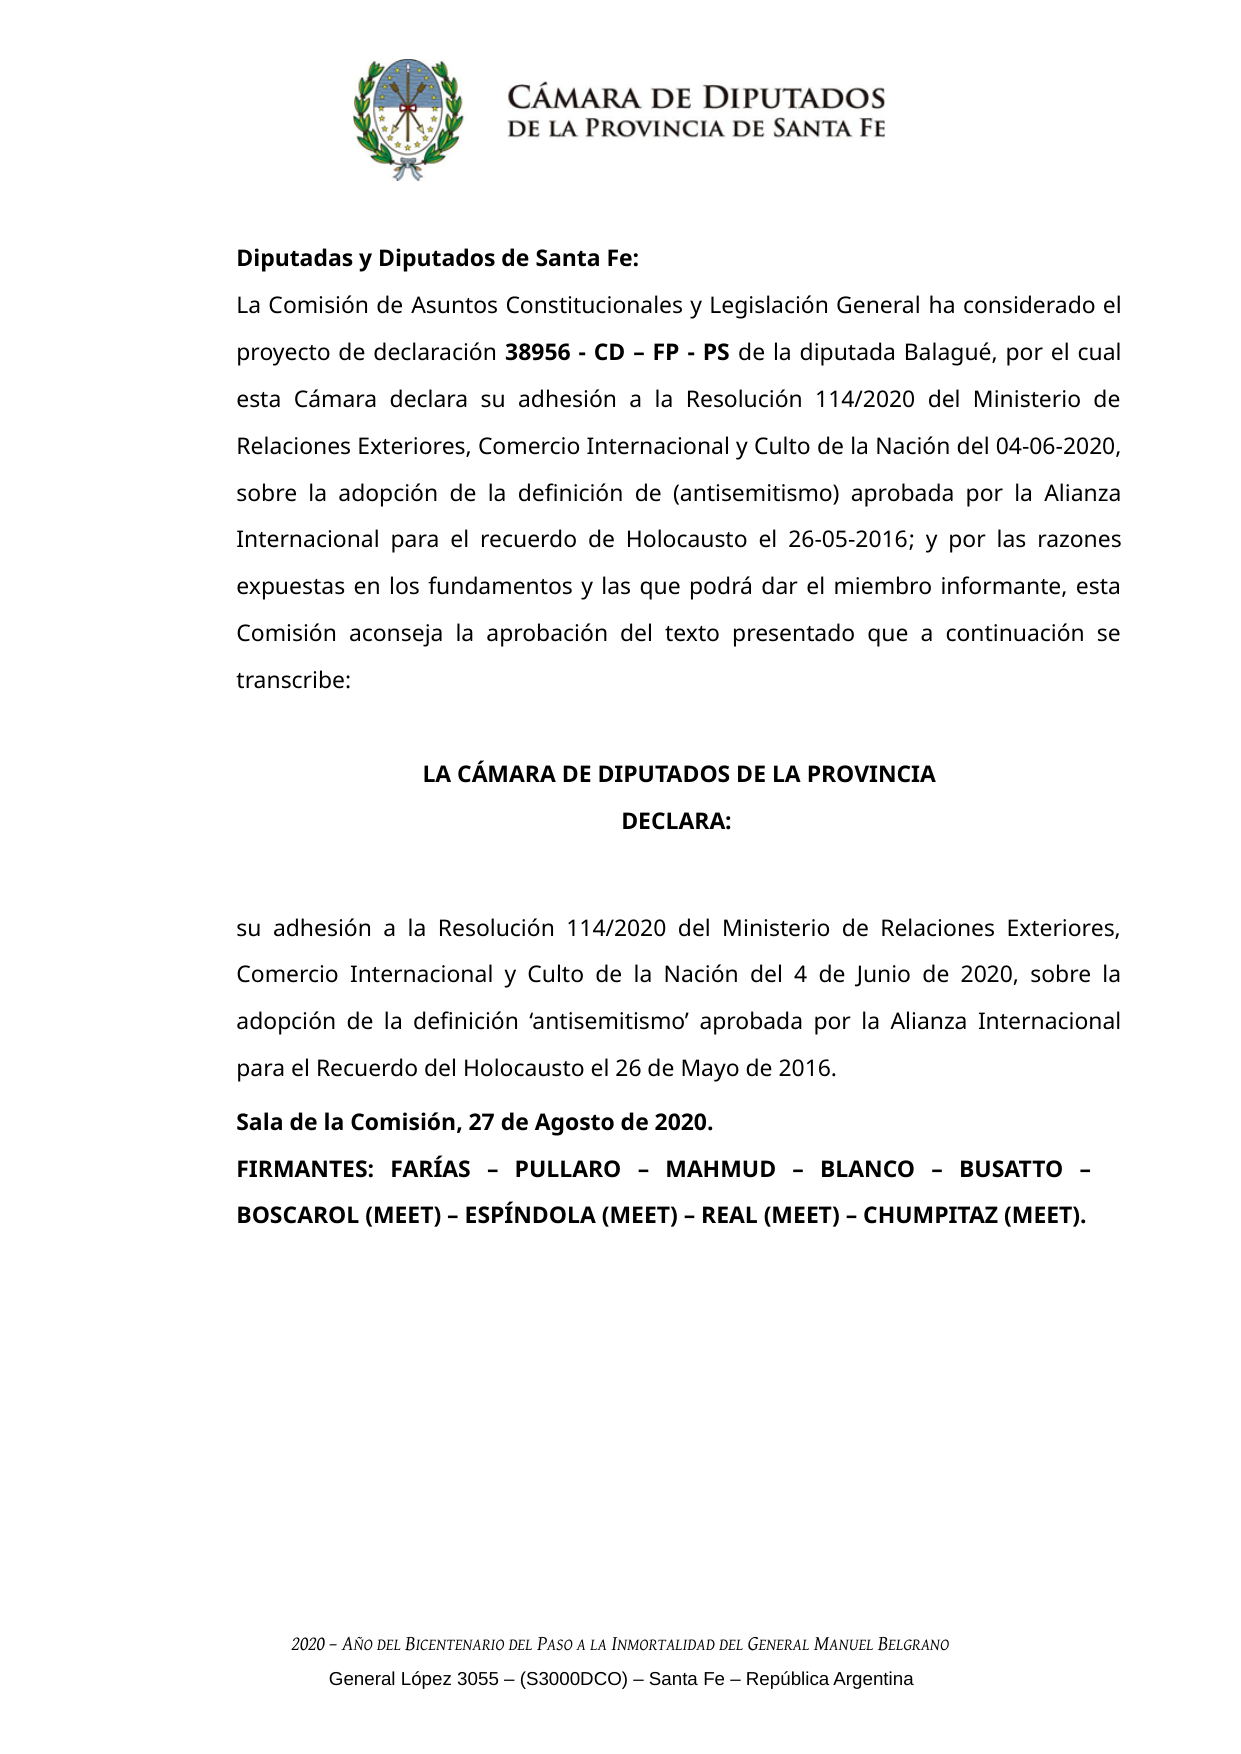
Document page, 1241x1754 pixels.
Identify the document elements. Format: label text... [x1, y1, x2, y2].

text La Comisión de Asuntos Constitucionales y Legislación General ha considerado el proyecto de declaración 38956 - CD – FP - PS de la diputada Balagué, por el cual esta Cámara declara su adhesión a la Resolución 114/2020 del Ministerio de Relaciones Exteriores, Comercio Internacional y Culto de la Nación del 04-06-2020, sobre la adopción de la definición de (antisemitismo) aprobada por la Alianza Internacional para el recuerdo de Holocausto el 26-05-2016; y por las razones expuestas en los fundamentos y las que podrá dar el miembro informante, esta Comisión aconseja la aprobación del texto presentado que a continuación se transcribe: [236, 289, 1122, 695]
text LA CÁMARA DE DIPUTADOS DE LA PROVINCIA [236, 758, 1122, 789]
text Sala de la Comisión, 27 de Agosto de 2020. [236, 1106, 1122, 1137]
text DECLARA: [236, 805, 1122, 836]
text su adhesión a la Resolución 114/2020 del Ministerio de Relaciones Exteriores, Comercio Internacional y Culto de la Nación del 4 de Junio de 2020, sobre la adopción de la definición ‘antisemitismo’ aprobada por la Alianza Internacional para el Recuerdo del Holocausto el 26 de Mayo de 2016. [236, 912, 1122, 1083]
text Diputadas y Diputados de Santa Fe: [236, 242, 1122, 273]
text FIRMANTES: FARÍAS – PULLARO – MAHMUD – BLANCO – BUSATTO – BOSCAROL (MEET) – ESPÍNDOLA (MEET) – REAL (MEET) – CHUMPITAZ (MEET). [236, 1152, 1093, 1231]
